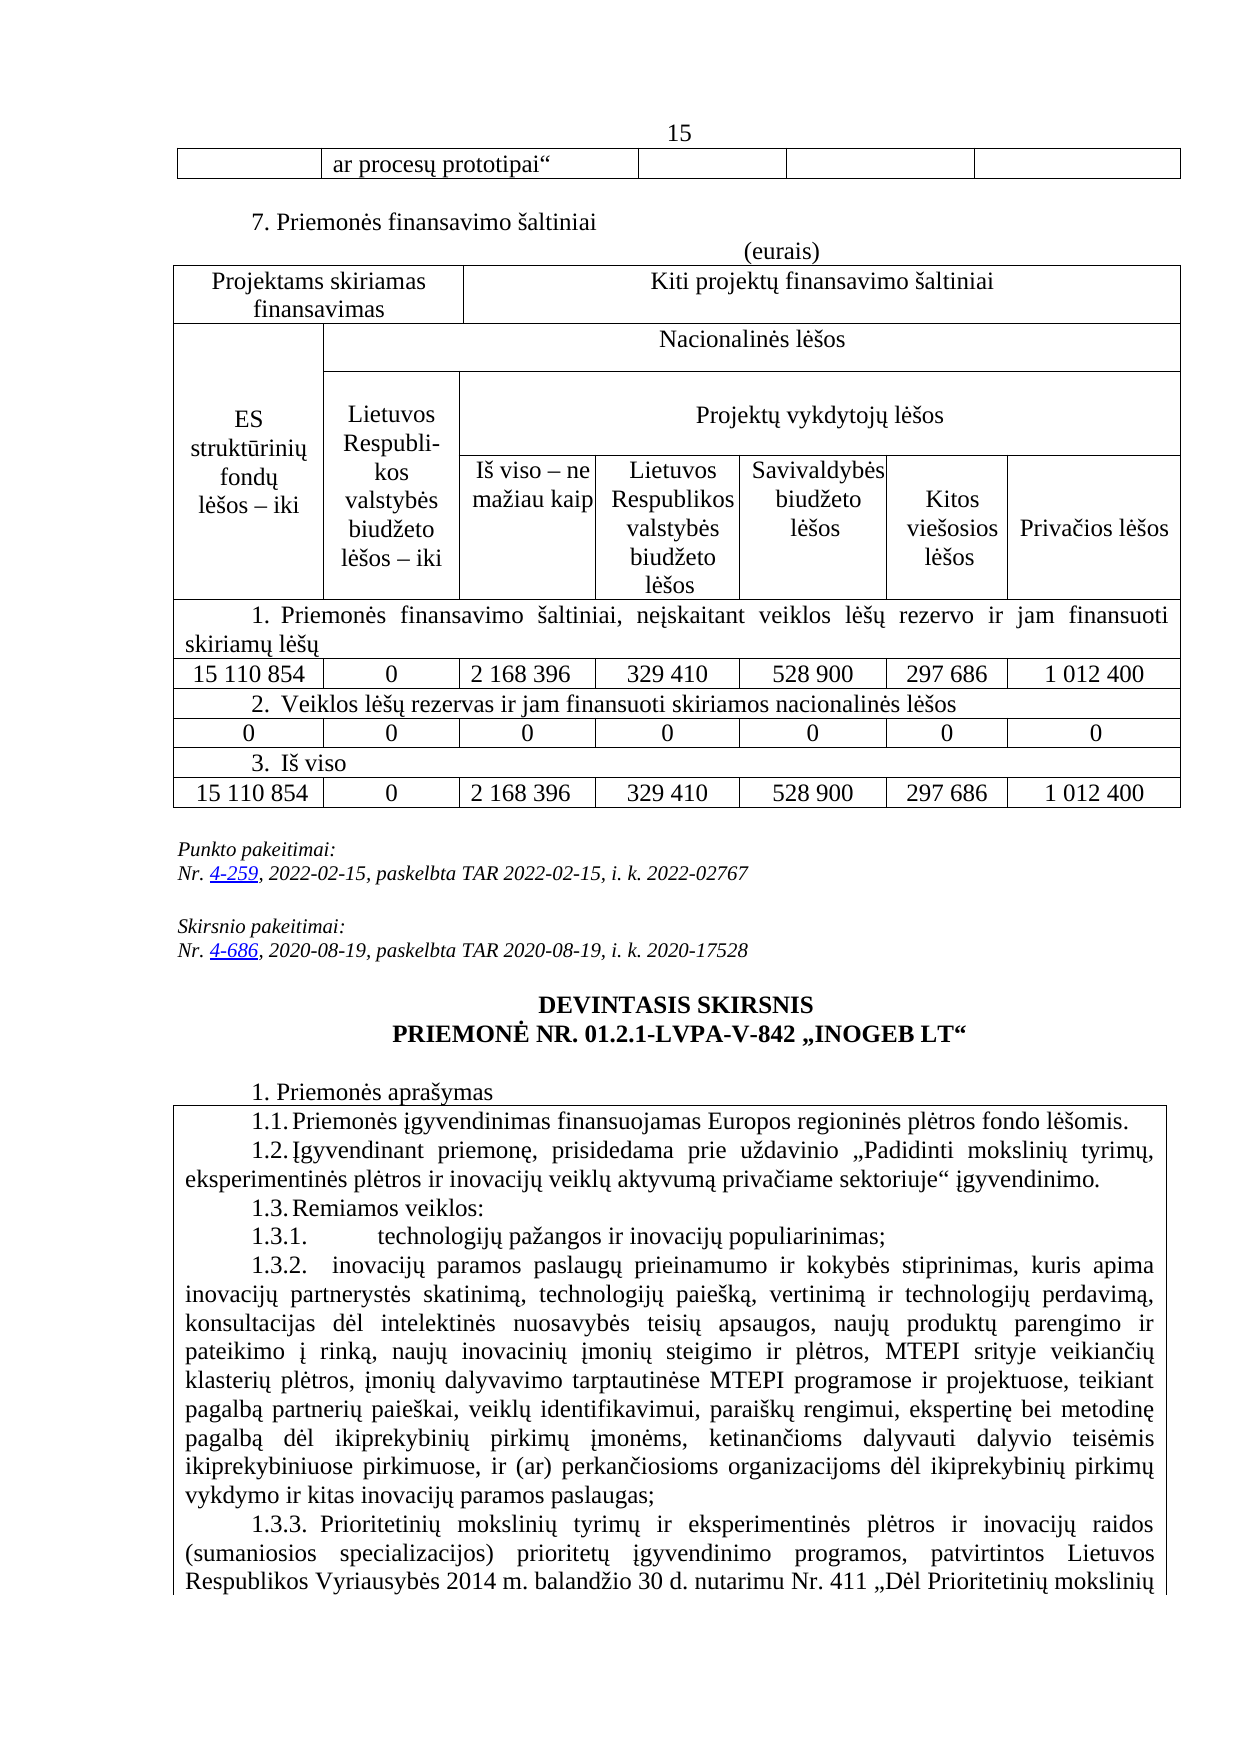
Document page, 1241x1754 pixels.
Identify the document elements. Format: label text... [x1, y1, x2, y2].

table_cell 329 410 [596, 778, 739, 807]
table_cell [787, 149, 974, 177]
table_cell 0 [740, 719, 886, 747]
table_header Kiti projektų finansavimo šaltiniai [464, 266, 1180, 323]
table_cell 0 [174, 719, 323, 747]
table_cell 329 410 [596, 659, 739, 688]
table_cell Lietuvos Respubli-kos valstybės biudžeto lėšos – iki [324, 372, 459, 599]
table_cell Projektų vykdytojų lėšos [460, 372, 1180, 454]
table_cell 297 686 [887, 778, 1007, 807]
table_header Projektams skiriamas finansavimas [174, 266, 463, 323]
table_cell Privačios lėšos [1008, 456, 1180, 599]
text Nr. 4-686, 2020-08-19, paskelbta TAR 2020-08-19, i. k. 2020-17528 [177, 938, 1181, 962]
text Skirsnio pakeitimai: [177, 913, 1181, 938]
text 7. Priemonės finansavimo šaltiniai [177, 207, 1181, 236]
table_cell 0 [1008, 719, 1180, 747]
table_cell 0 [324, 719, 459, 747]
table_cell 15 110 854 [174, 659, 323, 688]
table_cell 1 012 400 [1008, 659, 1180, 688]
table_cell 0 [460, 719, 595, 747]
table_cell 2 168 396 [460, 778, 595, 807]
text 1. Priemonės aprašymas [251, 1077, 1181, 1105]
table_cell ES struktūrinių fondų lėšos – iki [174, 324, 323, 599]
text Punkto pakeitimai: [177, 837, 1181, 861]
table_cell 3. Iš viso [174, 748, 1180, 777]
table_cell Savivaldybės biudžeto lėšos [740, 456, 886, 599]
table_cell 528 900 [740, 778, 886, 807]
text Nr. 4-259, 2022-02-15, paskelbta TAR 2022-02-15, i. k. 2022-02767 [177, 861, 1181, 885]
table_cell [639, 149, 786, 177]
table_cell [975, 149, 1180, 177]
table_cell 2. Veiklos lėšų rezervas ir jam finansuoti skiriamos nacionalinės lėšos [174, 689, 1180, 717]
table_cell 297 686 [887, 659, 1007, 688]
table_cell 15 110 854 [174, 778, 323, 807]
table_cell 0 [596, 719, 739, 747]
table_cell 1 012 400 [1008, 778, 1180, 807]
table_cell Kitos viešosios lėšos [887, 456, 1007, 599]
table_cell 1.3. Remiamos veiklos: 1.3.1. technologijų pažangos ir inovacijų populiarinimas; 1.3.2. inovacijų paramos paslaugų prieinamumo ir kokybės stiprinimas, kuris apima inovacijų partnerystės skatinimą, technologijų paiešką, vertinimą ir technologijų perdavimą, konsultacijas dėl intelektinės nuosavybės teisių apsaugos, naujų produktų parengimo ir pateikimo į rinką, naujų inovacinių įmonių steigimo ir plėtros, MTEPI srityje veikiančių klasterių plėtros, įmonių dalyvavimo tarptautinėse MTEPI programose ir projektuose, teikiant pagalbą partnerių paieškai, veiklų identifikavimui, paraiškų rengimui, ekspertinę bei metodinę pagalbą dėl ikiprekybinių pirkimų įmonėms, ketinančioms dalyvauti dalyvio teisėmis ikiprekybiniuose pirkimuose, ir (ar) perkančiosioms organizacijoms dėl ikiprekybinių pirkimų vykdymo ir kitas inovacijų paramos paslaugas; 1.3.3. Prioritetinių mokslinių tyrimų ir eksperimentinės plėtros ir inovacijų raidos (sumaniosios specializacijos) prioritetų įgyvendinimo programos, patvirtintos Lietuvos Respublikos Vyriausybės 2014 m. balandžio 30 d. nutarimu Nr. 411 „Dėl Prioritetinių mokslinių [174, 1193, 1166, 1595]
table_cell Nacionalinės lėšos [324, 324, 1180, 371]
table_cell 0 [324, 778, 459, 807]
text (eurais) [177, 236, 1181, 265]
text PRIEMONĖ NR. 01.2.1-LVPA-V-842 „INOGEB LT“ [177, 1019, 1181, 1048]
table_cell 528 900 [740, 659, 886, 688]
table_cell 2 168 396 [460, 659, 595, 688]
table_header 1.1. Priemonės įgyvendinimas finansuojamas Europos regioninės plėtros fondo lėšomis. [174, 1106, 1166, 1135]
text DEVINTASIS SKIRSNIS [177, 990, 1181, 1019]
table_cell Iš viso – ne mažiau kaip [460, 456, 595, 599]
table_cell 0 [887, 719, 1007, 747]
table_cell [178, 149, 321, 177]
table_cell Lietuvos Respublikos valstybės biudžeto lėšos [596, 456, 739, 599]
table_cell 1. Priemonės finansavimo šaltiniai, neįskaitant veiklos lėšų rezervo ir jam finansuoti skiriamų lėšų [174, 600, 1180, 658]
table_cell ar procesų prototipai“ [322, 149, 638, 177]
table_cell 0 [324, 659, 459, 688]
table_cell 1.2. Įgyvendinant priemonę, prisidedama prie uždavinio „Padidinti mokslinių tyrimų, eksperimentinės plėtros ir inovacijų veiklų aktyvumą privačiame sektoriuje“ įgyvendinimo. [174, 1135, 1166, 1193]
